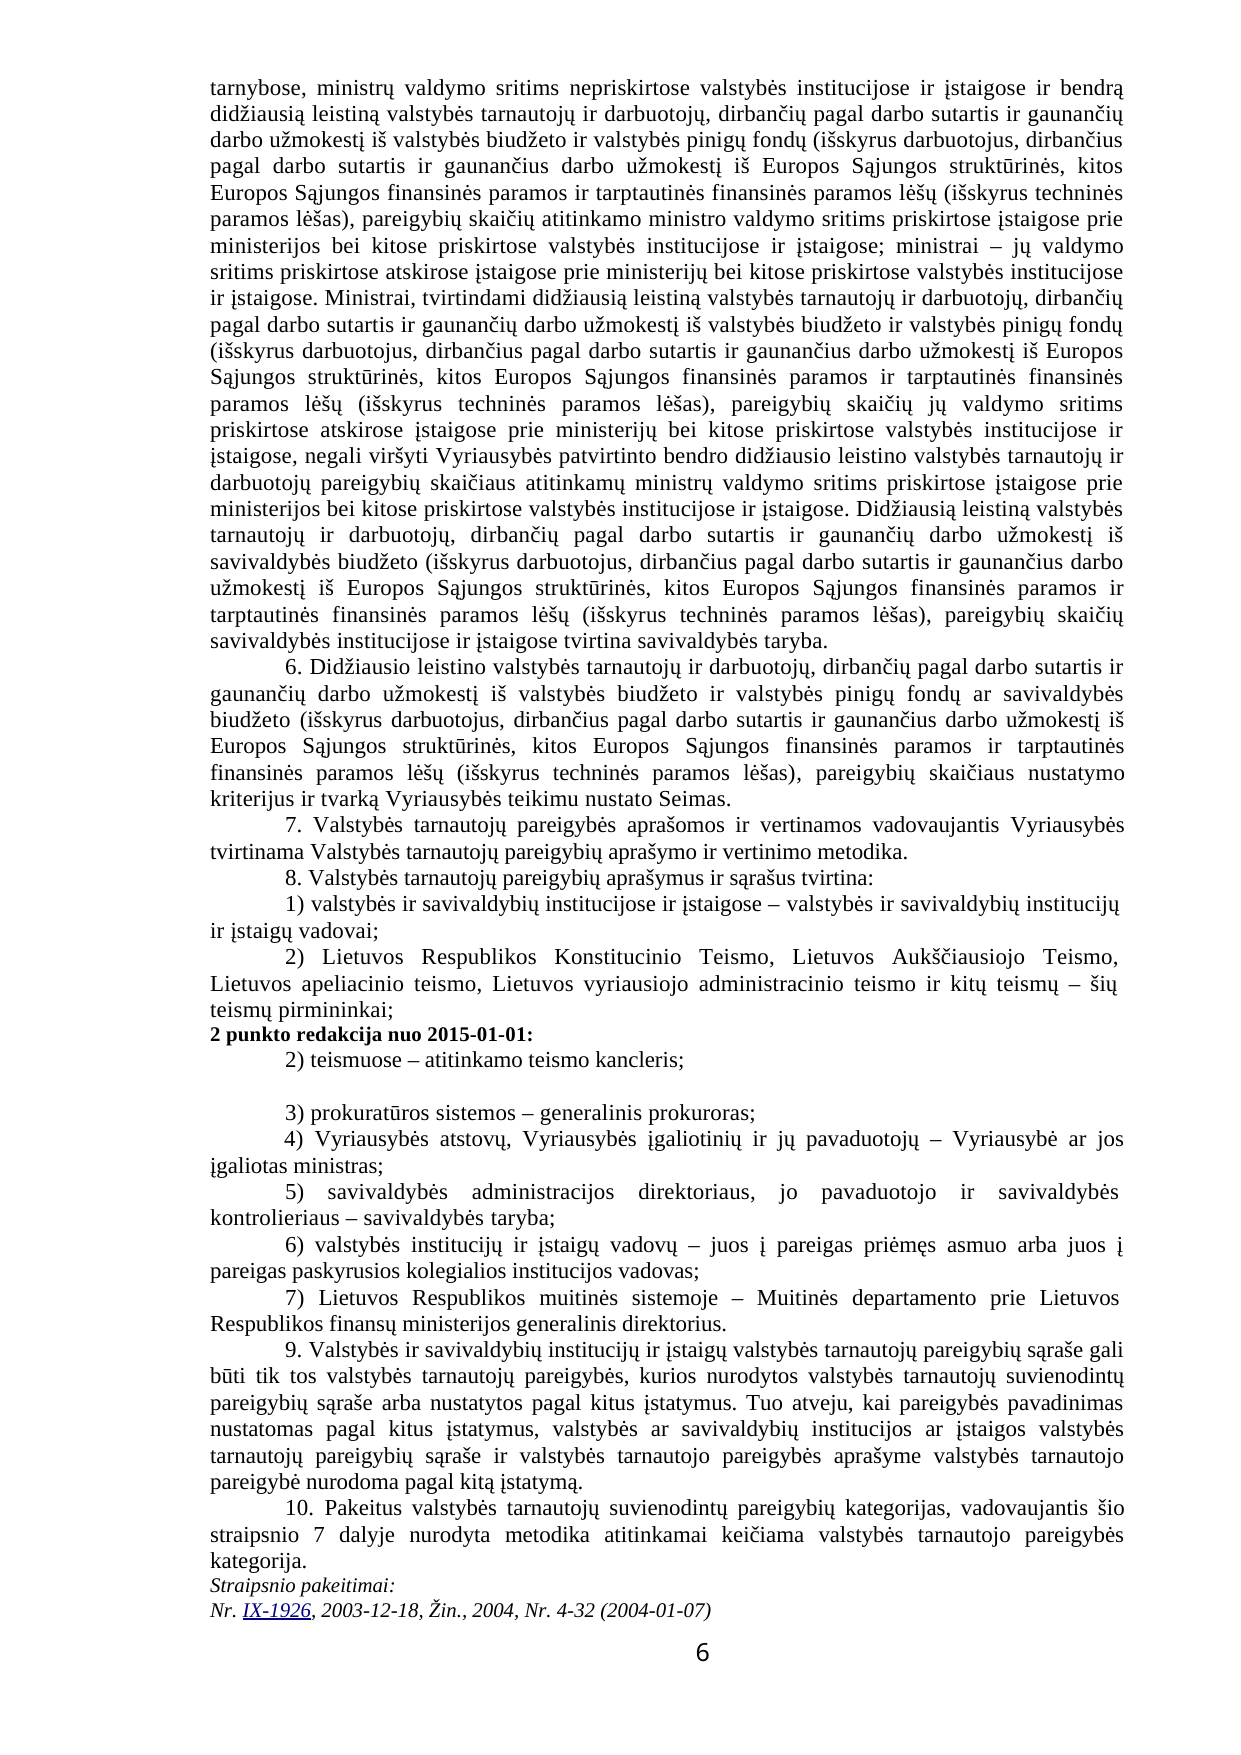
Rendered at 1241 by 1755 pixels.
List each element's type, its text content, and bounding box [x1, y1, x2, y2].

text 2 punkto redakcija nuo 2015-01-01: [210, 1022, 1120, 1046]
text Nr. IX-1926, 2003-12-18, Žin., 2004, Nr. 4-32 (2004-01-07) [210, 1597, 1120, 1622]
text 9. Valstybės ir savivaldybių institucijų ir įstaigų valstybės tarnautojų pareigybių sąraše gali būti tik tos valstybės tarnautojų pareigybės, kurios nurodytos valstybės tarnautojų suvienodintų pareigybių sąraše arba nustatytos pagal kitus įstatymus. Tuo atveju, kai pareigybės pavadinimas nustatomas pagal kitus įstatymus, valstybės ar savivaldybių institucijos ar įstaigos valstybės tarnautojų pareigybių sąraše ir valstybės tarnautojo pareigybės aprašyme valstybės tarnautojo pareigybė nurodoma pagal kitą įstatymą. [210, 1336, 1126, 1494]
text 5) savivaldybės administracijos direktoriaus, jo pavaduotojo ir savivaldybės kontrolieriaus – savivaldybės taryba; [210, 1178, 1120, 1231]
text 7. Valstybės tarnautojų pareigybės aprašomos ir vertinamos vadovaujantis Vyriausybės tvirtinama Valstybės tarnautojų pareigybių aprašymo ir vertinimo metodika. [210, 811, 1126, 864]
text 2) Lietuvos Respublikos Konstitucinio Teismo, Lietuvos Aukščiausiojo Teismo, Lietuvos apeliacinio teismo, Lietuvos vyriausiojo administracinio teismo ir kitų teismų – šių teismų pirmininkai; [210, 943, 1120, 1022]
text 3) prokuratūros sistemos – generalinis prokuroras; [210, 1099, 1120, 1125]
text Straipsnio pakeitimai: [210, 1573, 1120, 1597]
text 6. Didžiausio leistino valstybės tarnautojų ir darbuotojų, dirbančių pagal darbo sutartis ir gaunančių darbo užmokestį iš valstybės biudžeto ir valstybės pinigų fondų ar savivaldybės biudžeto (išskyrus darbuotojus, dirbančius pagal darbo sutartis ir gaunančius darbo užmokestį iš Europos Sąjungos struktūrinės, kitos Europos Sąjungos finansinės paramos ir tarptautinės finansinės paramos lėšų (išskyrus techninės paramos lėšas), pareigybių skaičiaus nustatymo kriterijus ir tvarką Vyriausybės teikimu nustato Seimas. [210, 653, 1126, 811]
text 1) valstybės ir savivaldybių institucijose ir įstaigose – valstybės ir savivaldybių institucijų ir įstaigų vadovai; [210, 891, 1120, 943]
text 6) valstybės institucijų ir įstaigų vadovų – juos į pareigas priėmęs asmuo arba juos į pareigas paskyrusios kolegialios institucijos vadovas; [210, 1231, 1126, 1283]
text 2) teismuose – atitinkamo teismo kancleris; [210, 1046, 1120, 1073]
text 10. Pakeitus valstybės tarnautojų suvienodintų pareigybių kategorijas, vadovaujantis šio straipsnio 7 dalyje nurodyta metodika atitinkamai keičiama valstybės tarnautojo pareigybės kategorija. [210, 1494, 1126, 1573]
text 8. Valstybės tarnautojų pareigybių aprašymus ir sąrašus tvirtina: [210, 864, 1120, 891]
text 4) Vyriausybės atstovų, Vyriausybės įgaliotinių ir jų pavaduotojų – Vyriausybė ar jos įgaliotas ministras; [210, 1125, 1126, 1178]
text tarnybose, ministrų valdymo sritims nepriskirtose valstybės institucijose ir įstaigose ir bendrą didžiausią leistiną valstybės tarnautojų ir darbuotojų, dirbančių pagal darbo sutartis ir gaunančių darbo užmokestį iš valstybės biudžeto ir valstybės pinigų fondų (išskyrus darbuotojus, dirbančius pagal darbo sutartis ir gaunančius darbo užmokestį iš Europos Sąjungos struktūrinės, kitos Europos Sąjungos finansinės paramos ir tarptautinės finansinės paramos lėšų (išskyrus techninės paramos lėšas), pareigybių skaičių atitinkamo ministro valdymo sritims priskirtose įstaigose prie ministerijos bei kitose priskirtose valstybės institucijose ir įstaigose; ministrai – jų valdymo sritims priskirtose atskirose įstaigose prie ministerijų bei kitose priskirtose valstybės institucijose ir įstaigose. Ministrai, tvirtindami didžiausią leistiną valstybės tarnautojų ir darbuotojų, dirbančių pagal darbo sutartis ir gaunančių darbo užmokestį iš valstybės biudžeto ir valstybės pinigų fondų (išskyrus darbuotojus, dirbančius pagal darbo sutartis ir gaunančius darbo užmokestį iš Europos Sąjungos struktūrinės, kitos Europos Sąjungos finansinės paramos ir tarptautinės finansinės paramos lėšų (išskyrus techninės paramos lėšas), pareigybių skaičių jų valdymo sritims priskirtose atskirose įstaigose prie ministerijų bei kitose priskirtose valstybės institucijose ir įstaigose, negali viršyti Vyriausybės patvirtinto bendro didžiausio leistino valstybės tarnautojų ir darbuotojų pareigybių skaičiaus atitinkamų ministrų valdymo sritims priskirtose įstaigose prie ministerijos bei kitose priskirtose valstybės institucijose ir įstaigose. Didžiausią leistiną valstybės tarnautojų ir darbuotojų, dirbančių pagal darbo sutartis ir gaunančių darbo užmokestį iš savivaldybės biudžeto (išskyrus darbuotojus, dirbančius pagal darbo sutartis ir gaunančius darbo užmokestį iš Europos Sąjungos struktūrinės, kitos Europos Sąjungos finansinės paramos ir tarptautinės finansinės paramos lėšų (išskyrus techninės paramos lėšas), pareigybių skaičių savivaldybės institucijose ir įstaigose tvirtina savivaldybės taryba. [210, 73, 1126, 653]
text 7) Lietuvos Respublikos muitinės sistemoje – Muitinės departamento prie Lietuvos Respublikos finansų ministerijos generalinis direktorius. [210, 1283, 1120, 1336]
